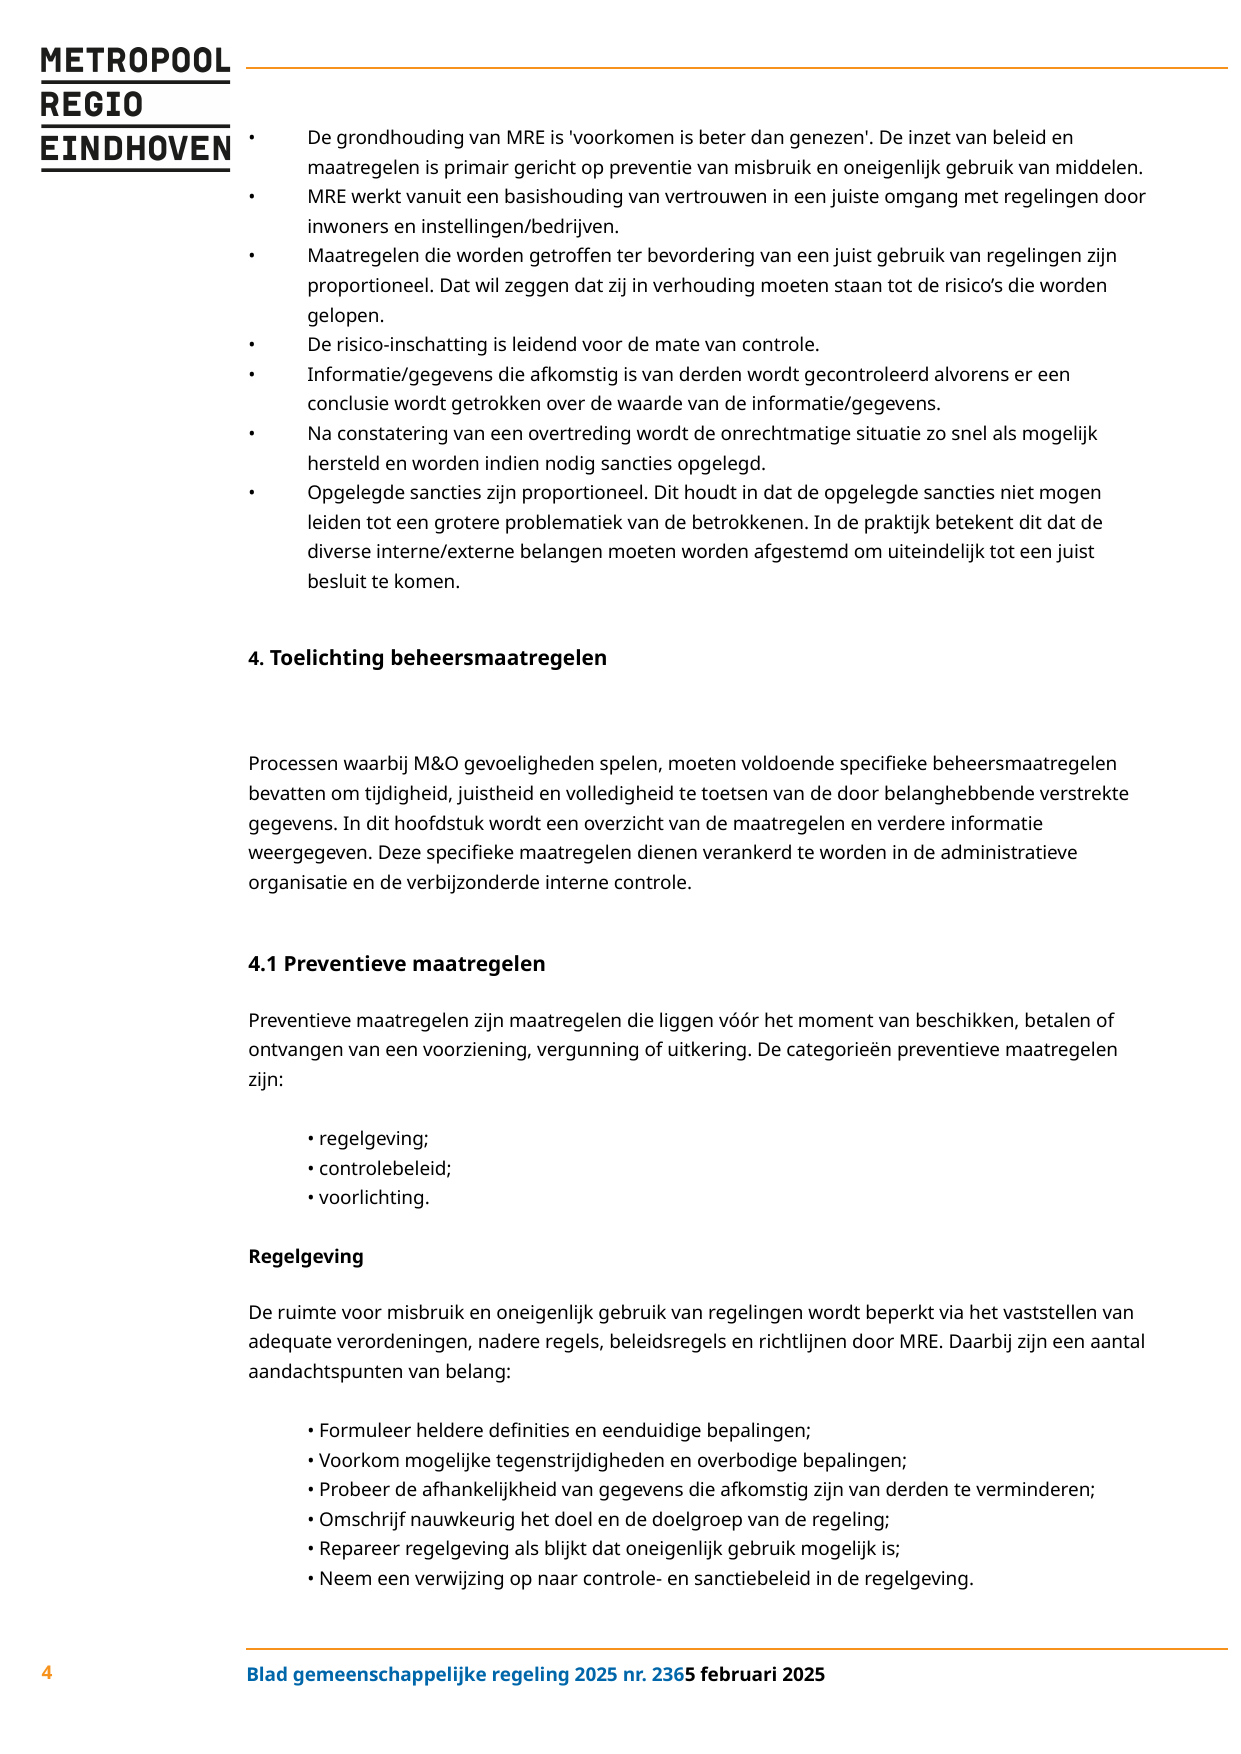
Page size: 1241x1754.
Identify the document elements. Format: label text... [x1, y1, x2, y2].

list Na constatering van een overtreding wordt de onrechtmatige situatie zo snel als mogelijk hersteld en worden indien nodig sancties opgelegd. [248, 420, 1152, 476]
text 4.1 Preventieve maatregelen [248, 949, 1152, 977]
text Processen waarbij M&O gevoeligheden spelen, moeten voldoende specifieke beheersmaatregelen bevatten om tijdigheid, juistheid en volledigheid te toetsen van de door belanghebbende verstrekte gegevens. In dit hoofdstuk wordt een overzicht van de maatregelen en verdere informatie weergegeven. Deze specifieke maatregelen dienen verankerd te worden in de administratieve organisatie en de verbijzonderde interne controle. [248, 751, 1152, 895]
list • voorlichting. [248, 1184, 1152, 1210]
list MRE werkt vanuit een basishouding van vertrouwen in een juiste omgang met regelingen door inwoners en instellingen/bedrijven. [248, 183, 1152, 239]
text Regelgeving [248, 1244, 1152, 1269]
list • Repareer regelgeving als blijkt dat oneigenlijk gebruik mogelijk is; [248, 1536, 1152, 1561]
text De ruimte voor misbruik en oneigenlijk gebruik van regelingen wordt beperkt via het vaststellen van adequate verordeningen, nadere regels, beleidsregels en richtlijnen door MRE. Daarbij zijn een aantal aandachtspunten van belang: [248, 1299, 1152, 1384]
list Maatregelen die worden getroffen ter bevordering van een juist gebruik van regelingen zijn proportioneel. Dat wil zeggen dat zij in verhouding moeten staan tot de risico’s die worden gelopen. [248, 243, 1152, 328]
list • Neem een verwijzing op naar controle- en sanctiebeleid in de regelgeving. [248, 1565, 1152, 1591]
list • Formuleer heldere definities en eenduidige bepalingen; [248, 1417, 1152, 1443]
list Informatie/gegevens die afkomstig is van derden wordt gecontroleerd alvorens er een conclusie wordt getrokken over de waarde van de informatie/gegevens. [248, 361, 1152, 416]
list • Probeer de afhankelijkheid van gegevens die afkomstig zijn van derden te verminderen; [248, 1476, 1152, 1502]
picture [41, 47, 231, 172]
list • regelgeving; [248, 1125, 1152, 1151]
list • controlebeleid; [248, 1155, 1152, 1181]
list • Omschrijf nauwkeurig het doel en de doelgroep van de regeling; [248, 1506, 1152, 1532]
list • Voorkom mogelijke tegenstrijdigheden en overbodige bepalingen; [248, 1447, 1152, 1473]
list De risico-inschatting is leidend voor de mate van controle. [248, 331, 1152, 357]
text 4. Toelichting beheersmaatregelen [248, 643, 1152, 672]
list De grondhouding van MRE is 'voorkomen is beter dan genezen'. De inzet van beleid en maatregelen is primair gericht op preventie van misbruik en oneigenlijk gebruik van middelen. [248, 124, 1152, 180]
list Opgelegde sancties zijn proportioneel. Dit houdt in dat de opgelegde sancties niet mogen leiden tot een grotere problematiek van de betrokkenen. In de praktijk betekent dit dat de diverse interne/externe belangen moeten worden afgestemd om uiteindelijk tot een juist besluit te komen. [248, 479, 1152, 594]
text Preventieve maatregelen zijn maatregelen die liggen vóór het moment van beschikken, betalen of ontvangen van een voorziening, vergunning of uitkering. De categorieën preventieve maatregelen zijn: [248, 1007, 1152, 1092]
